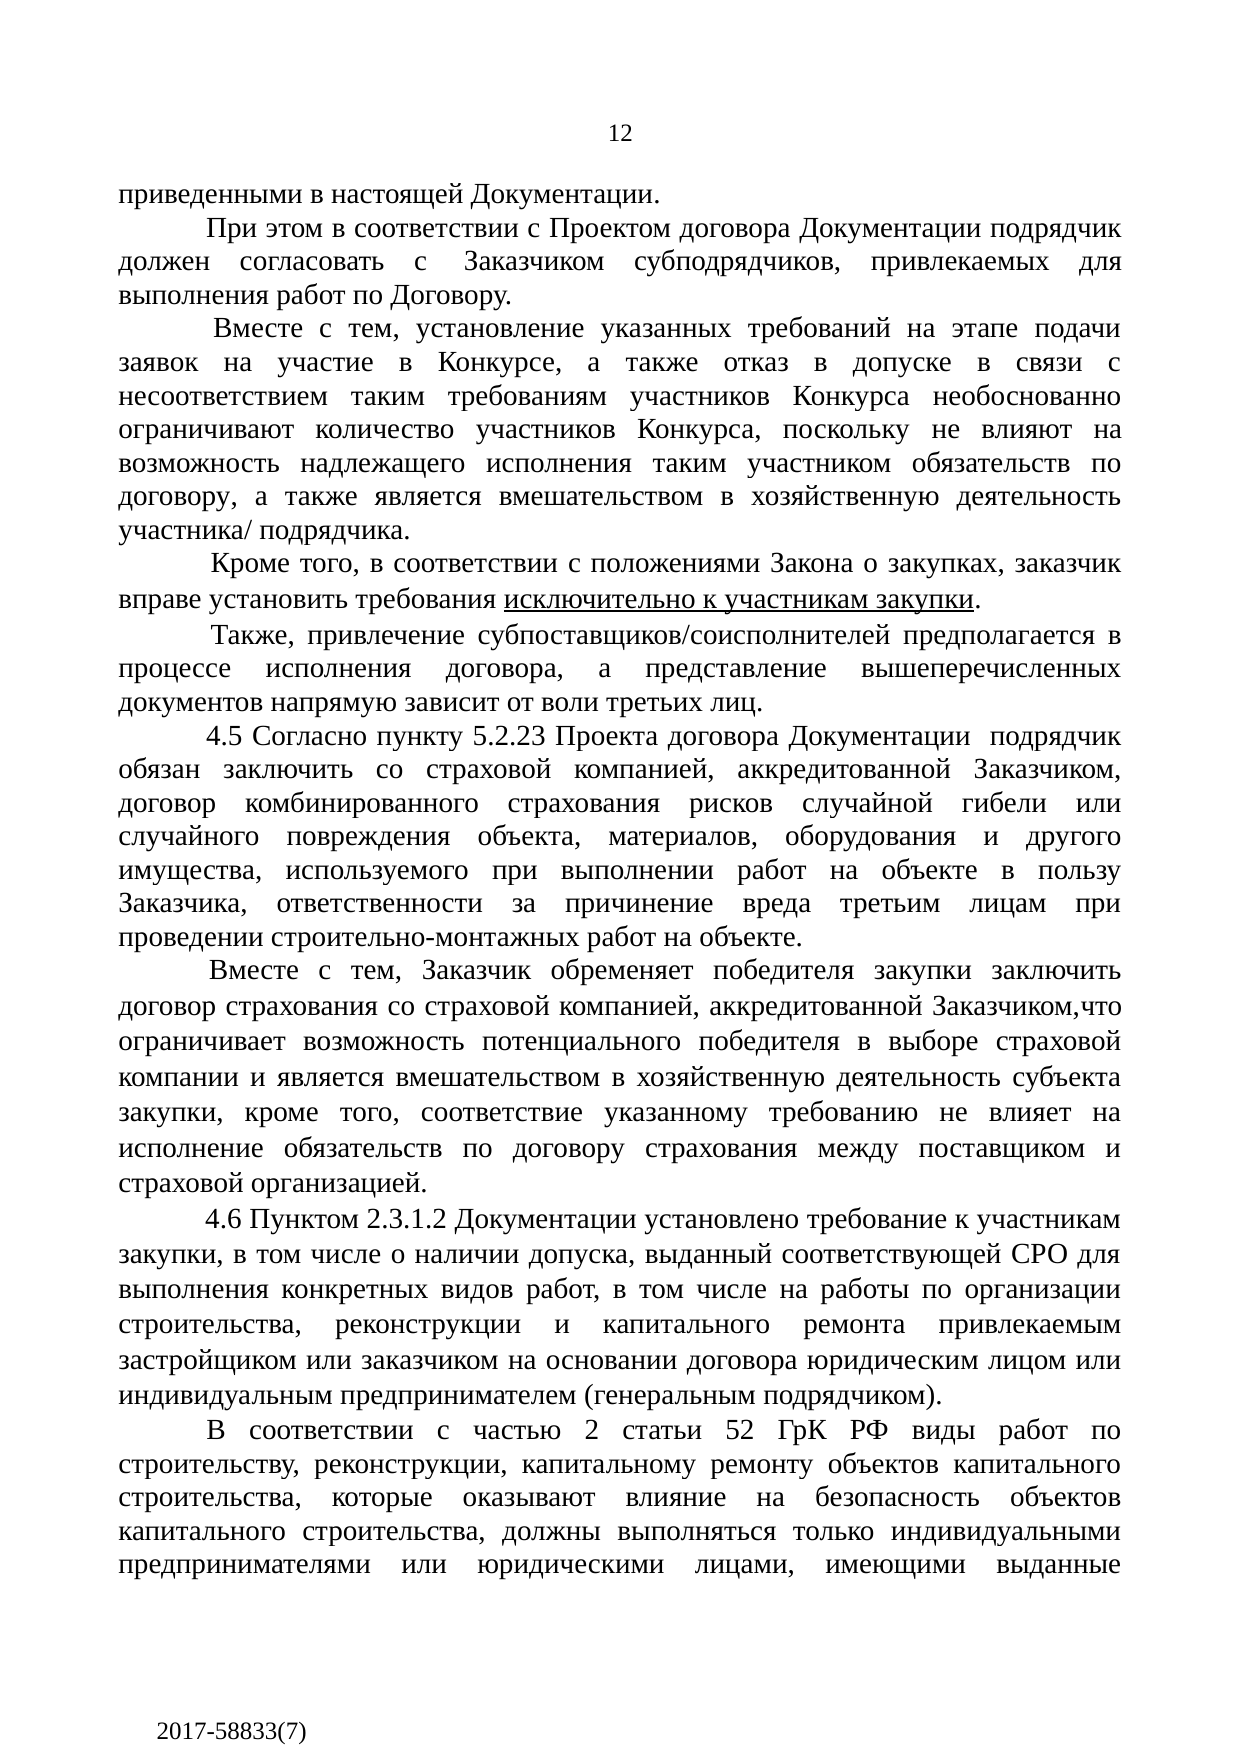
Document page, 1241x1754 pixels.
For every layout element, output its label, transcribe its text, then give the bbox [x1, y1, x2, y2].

text приведенными в настоящей Документации. [118, 176, 1122, 210]
text Вместе с тем, Заказчик обременяет победителя закупки заключить договор страхования со страховой компанией, аккредитованной Заказчиком,что ограничивает возможность потенциального победителя в выборе страховой компании и является вмешательством в хозяйственную деятельность субъекта закупки, кроме того, соответствие указанному требованию не влияет на исполнение обязательств по договору страхования между поставщиком и страховой организацией. [118, 952, 1122, 1199]
text 4.5 Согласно пункту 5.2.23 Проекта договора Документации подрядчик обязан заключить со страховой компанией, аккредитованной Заказчиком, договор комбинированного страхования рисков случайной гибели или случайного повреждения объекта, материалов, оборудования и другого имущества, используемого при выполнении работ на объекте в пользу Заказчика, ответственности за причинение вреда третьим лицам при проведении строительно-монтажных работ на объекте. [118, 718, 1122, 952]
text В соответствии с частью 2 статьи 52 ГрК РФ виды работ по строительству, реконструкции, капитальному ремонту объектов капитального строительства, которые оказывают влияние на безопасность объектов капитального строительства, должны выполняться только индивидуальными предпринимателями или юридическими лицами, имеющими выданные [118, 1412, 1122, 1580]
text Вместе с тем, установление указанных требований на этапе подачи заявок на участие в Конкурсе, а также отказ в допуске в связи с несоответствием таким требованиям участников Конкурса необоснованно ограничивают количество участников Конкурса, поскольку не влияют на возможность надлежащего исполнения таким участником обязательств по договору, а также является вмешательством в хозяйственную деятельность участника/ подрядчика. [118, 311, 1122, 545]
text При этом в соответствии с Проектом договора Документации подрядчик должен согласовать с Заказчиком субподрядчиков, привлекаемых для выполнения работ по Договору. [118, 210, 1122, 311]
text 4.6 Пунктом 2.3.1.2 Документации установлено требование к участникам закупки, в том числе о наличии допуска, выданный соответствующей СРО для выполнения конкретных видов работ, в том числе на работы по организации строительства, реконструкции и капитального ремонта привлекаемым застройщиком или заказчиком на основании договора юридическим лицом или индивидуальным предпринимателем (генеральным подрядчиком). [118, 1201, 1122, 1411]
text Также, привлечение субпоставщиков/соисполнителей предполагается в процессе исполнения договора, а представление вышеперечисленных документов напрямую зависит от воли третьих лиц. [118, 617, 1122, 718]
text Кроме того, в соответствии с положениями Закона о закупках, заказчик вправе установить требования исключительно к участникам закупки. [118, 545, 1122, 615]
